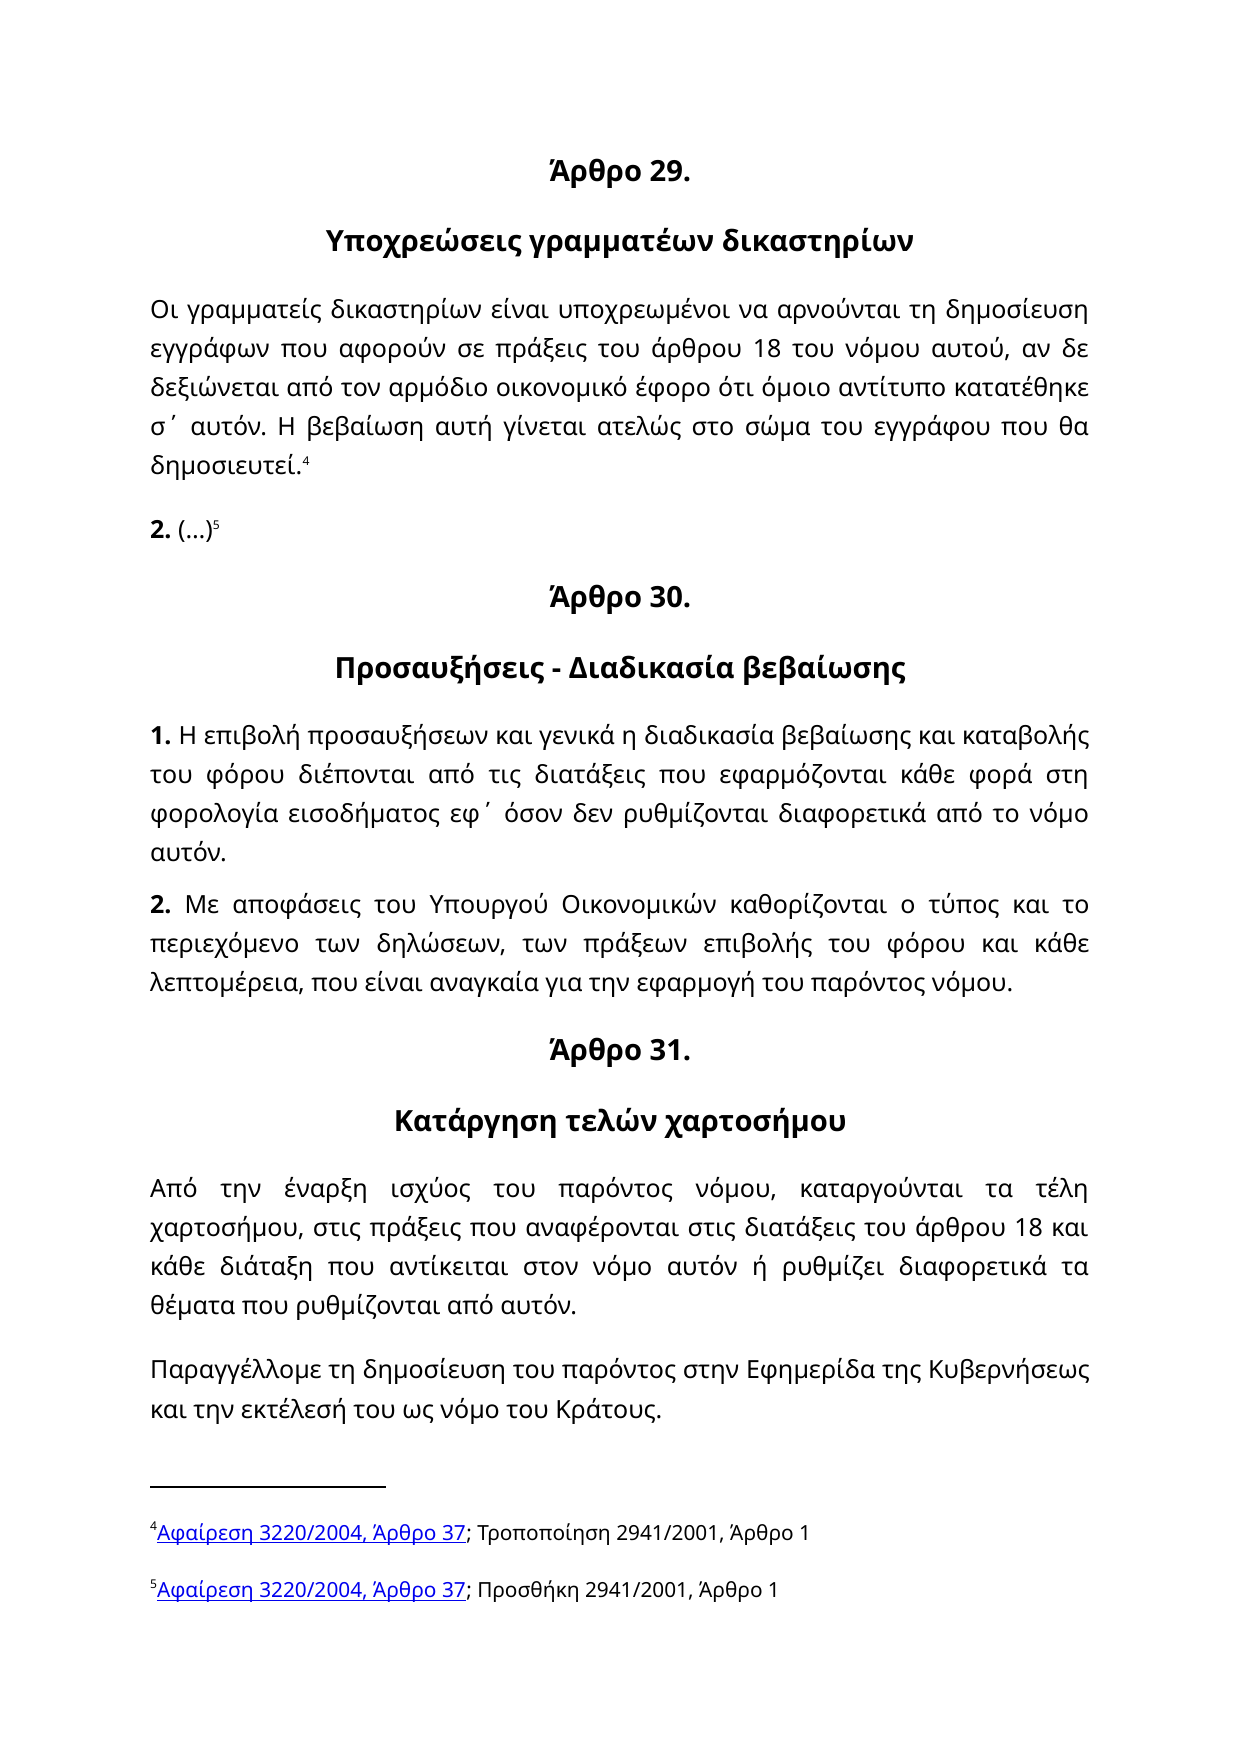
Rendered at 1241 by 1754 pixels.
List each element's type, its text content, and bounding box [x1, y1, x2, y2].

text Αφαίρεση 3220/2004, Άρθρο 37; Τροποποίηση 2941/2001, Άρθρο 1 [150, 1518, 1090, 1546]
text 2. Με αποφάσεις του Υπουργού Οικονομικών καθορίζονται ο τύπος και το περιεχόμενο των δηλώσεων, των πράξεων επιβολής του φόρου και κάθε λεπτομέρεια, που είναι αναγκαία για την εφαρμογή του παρόντος νόμου. [150, 887, 1090, 999]
subtitle Υποχρεώσεις γραμματέων δικαστηρίων [150, 221, 1090, 260]
subtitle Άρθρο 29. [150, 150, 1090, 190]
text Από την έναρξη ισχύος του παρόντος νόμου, καταργούνται τα τέλη χαρτοσήμου, στις πράξεις που αναφέρονται στις διατάξεις του άρθρου 18 και κάθε διάταξη που αντίκειται στον νόμο αυτόν ή ρυθμίζει διαφορετικά τα θέματα που ρυθμίζονται από αυτόν. [150, 1170, 1090, 1322]
subtitle Κατάργηση τελών χαρτοσήμου [150, 1100, 1090, 1139]
subtitle Άρθρο 30. [150, 576, 1090, 616]
text Αφαίρεση 3220/2004, Άρθρο 37; Προσθήκη 2941/2001, Άρθρο 1 [150, 1576, 1090, 1604]
subtitle Άρθρο 31. [150, 1029, 1090, 1069]
text 2. (…) [150, 512, 1090, 546]
text 1. Η επιβολή προσαυξήσεων και γενικά η διαδικασία βεβαίωσης και καταβολής του φόρου διέπονται από τις διατάξεις που εφαρμόζονται κάθε φορά στη φορολογία εισοδήματος εφ΄ όσον δεν ρυθμίζονται διαφορετικά από το νόμο αυτόν. [150, 717, 1090, 869]
text Οι γραμματείς δικαστηρίων είναι υποχρεωμένοι να αρνούνται τη δημοσίευση εγγράφων που αφορούν σε πράξεις του άρθρου 18 του νόμου αυτού, αν δε δεξιώνεται από τον αρμόδιο οικονομικό έφορο ότι όμοιο αντίτυπο κατατέθηκε σ΄ αυτόν. Η βεβαίωση αυτή γίνεται ατελώς στο σώμα του εγγράφου που θα δημοσιευτεί. [150, 291, 1090, 482]
text Παραγγέλλομε τη δημοσίευση του παρόντος στην Εφημερίδα της Κυβερνήσεως και την εκτέλεσή του ως νόμο του Κράτους. [150, 1352, 1090, 1425]
subtitle Προσαυξήσεις - Διαδικασία βεβαίωσης [150, 647, 1090, 687]
